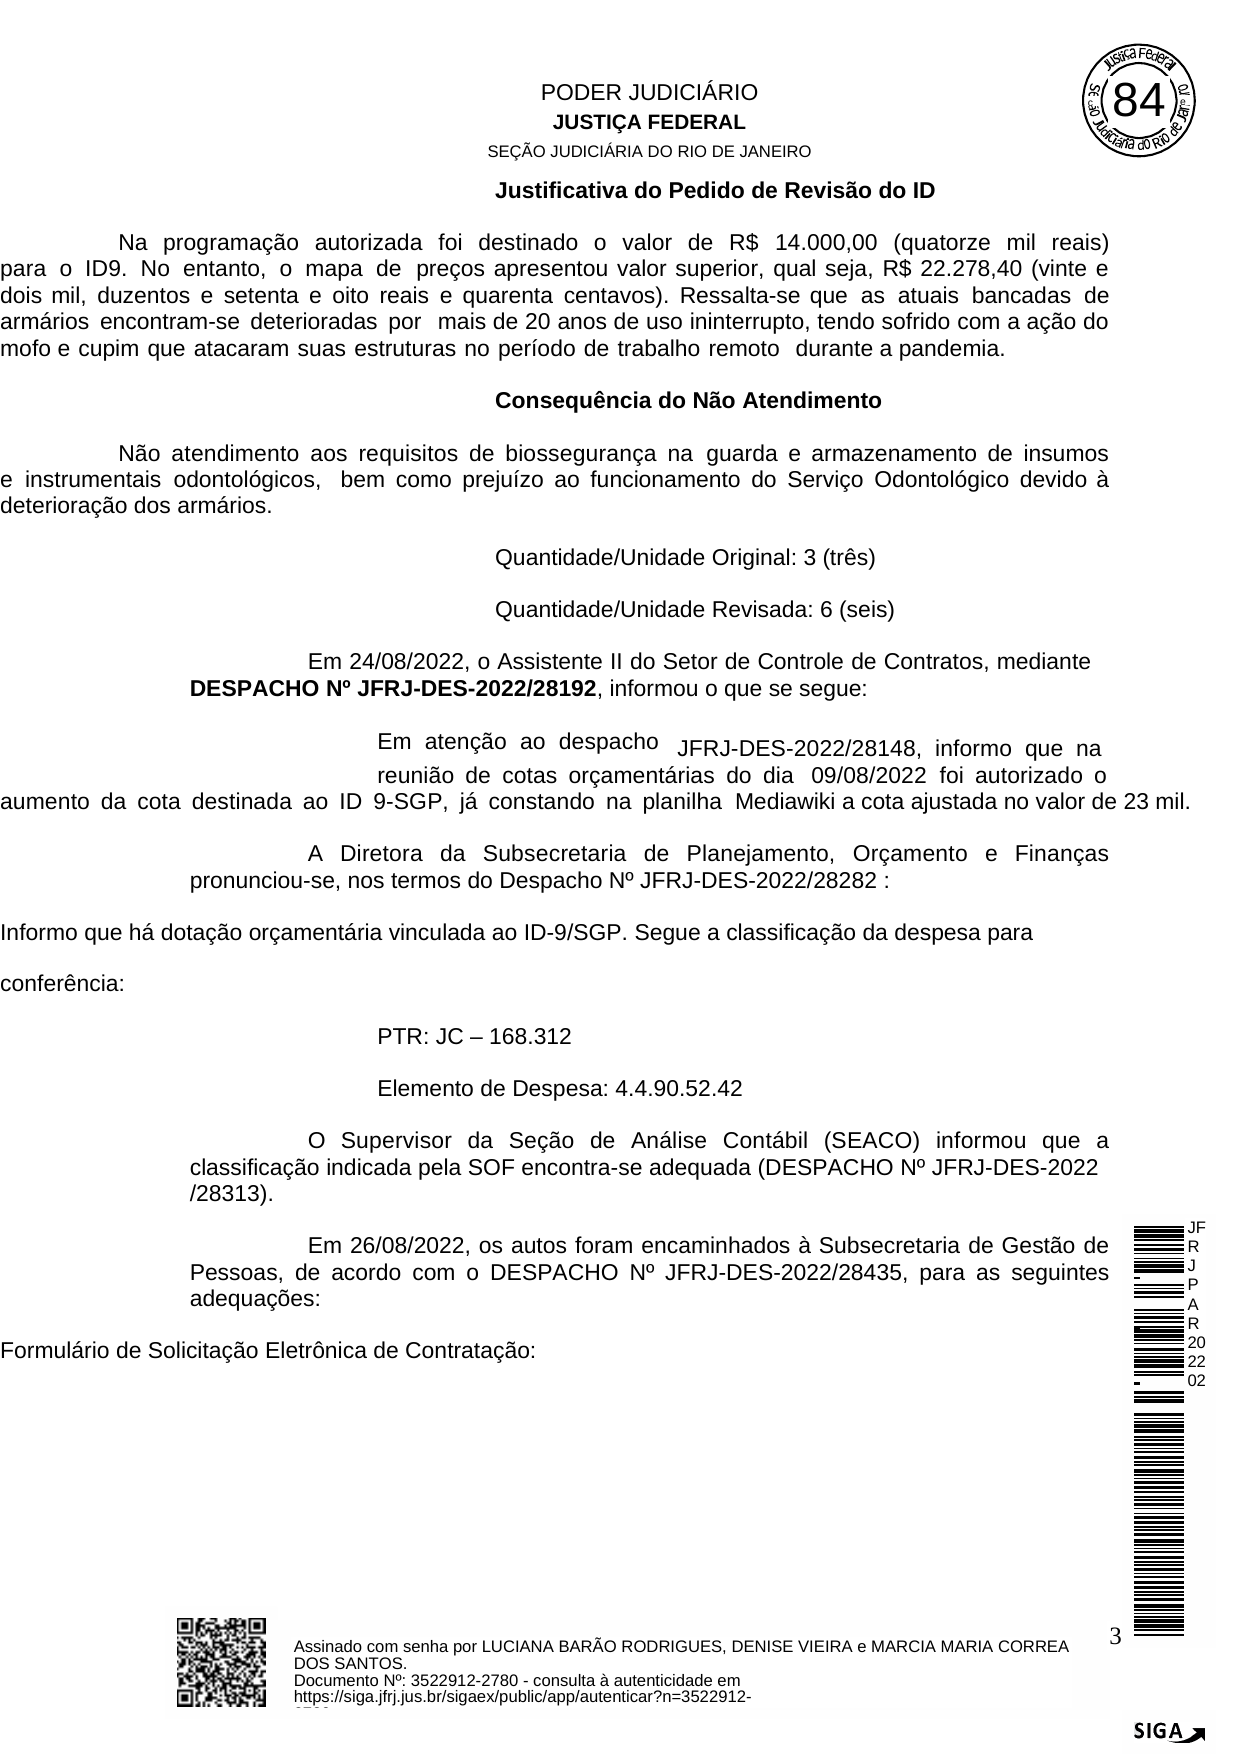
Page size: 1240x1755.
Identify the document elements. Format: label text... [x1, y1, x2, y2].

text Consequência do Não Atendimento [495, 387, 1239, 414]
text Elemento de Despesa: 4.4.90.52.42 [377, 1075, 1239, 1101]
text aumento da cota destinada ao ID 9-SGP, já constando na planilha Mediawiki a cota ajustada no valor de 23 mil. [0, 788, 1198, 814]
text Na programação autorizada foi destinado o valor de R$ 14.000,00 (quatorze mil reais) para o ID9. No entanto, o mapa de preços apresentou valor superior, qual seja, R$ 22.278,40 (vinte e dois mil, duzentos e setenta e oito reais e quarenta centavos). Ressalta-se que as atuais bancadas de armários encontram-se deterioradas por mais de 20 anos de uso ininterrupto, tendo sofrido com a ação do mofo e cupim que atacaram suas estruturas no período de trabalho remoto durante a pandemia. [0, 229, 1109, 361]
text PTR: JC – 168.312 [377, 1023, 1239, 1049]
text O Supervisor da Seção de Análise Contábil (SEACO) informou que a classificação indicada pela SOF encontra-se adequada (DESPACHO Nº JFRJ-DES-2022 [189, 1127, 1109, 1180]
text Não atendimento aos requisitos de biossegurança na guarda e armazenamento de insumos e instrumentais odontológicos, bem como prejuízo ao funcionamento do Serviço Odontológico devido à deterioração dos armários. [0, 439, 1109, 518]
list Formulário de Solicitação Eletrônica de Contratação: [0, 1337, 1122, 1363]
text 09/08/2022 [811, 762, 928, 788]
text e [1180, 96, 1192, 105]
text Em atenção ao despacho [377, 728, 663, 754]
text /28313). [189, 1180, 1239, 1206]
text DESPACHO Nº JFRJ-DES-2022/28192, informou o que se segue: [189, 675, 1239, 702]
text ç [1088, 97, 1100, 106]
text JFRJ-DES-2022/28148, informo que na [677, 735, 1239, 761]
text JFRJPAR202202844A [1187, 1218, 1206, 1389]
text Quantidade/Unidade Original: 3 (três) Quantidade/Unidade Revisada: 6 (seis) [495, 544, 1063, 622]
text Informo que há dotação orçamentária vinculada ao ID-9/SGP. Segue a classificação da despesa para conferência: [0, 919, 1063, 997]
text Em 26/08/2022, os autos foram encaminhados à Subsecretaria de Gestão de Pessoas, de acordo com o DESPACHO Nº JFRJ-DES-2022/28435, para as seguintes adequações: [189, 1232, 1109, 1311]
text foi autorizado o [939, 762, 1239, 788]
text Justificativa do Pedido de Revisão do ID [495, 177, 1239, 203]
text reunião de cotas orçamentárias do dia [377, 762, 799, 788]
text Em 24/08/2022, o Assistente II do Setor de Controle de Contratos, mediante [308, 648, 1239, 674]
text A Diretora da Subsecretaria de Planejamento, Orçamento e Finanças pronunciou-se, nos termos do Despacho Nº JFRJ-DES-2022/28282 : [189, 840, 1109, 893]
